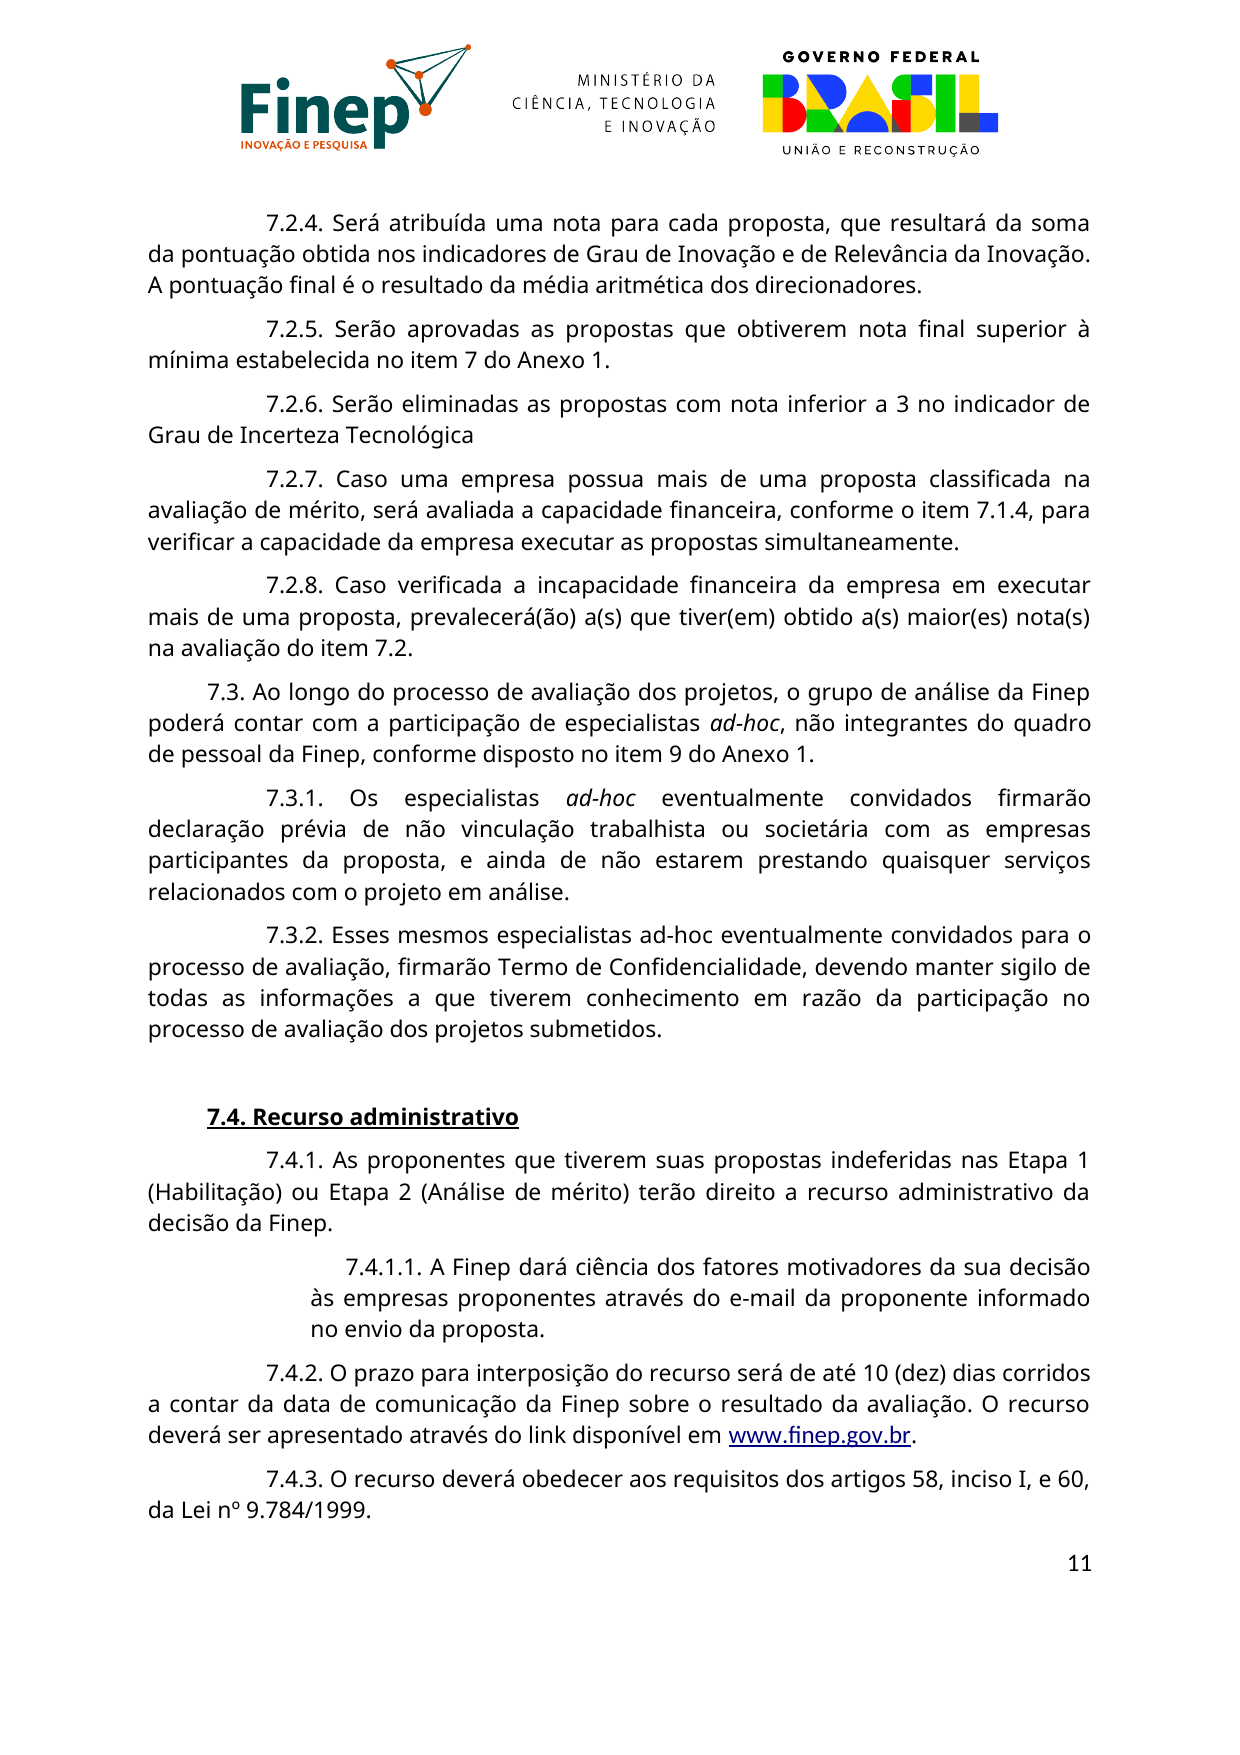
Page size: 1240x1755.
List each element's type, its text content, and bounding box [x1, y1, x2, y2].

list 7.4.1.1. A Finep dará ciência dos fatores motivadores da sua decisão às empresas proponentes através do e-mail da proponente informado no envio da proposta. [310, 1251, 1092, 1344]
text 7.3. Ao longo do processo de avaliação dos projetos, o grupo de análise da Finep poderá contar com a participação de especialistas ad-hoc, não integrantes do quadro de pessoal da Finep, conforme disposto no item 9 do Anexo 1. [148, 676, 1092, 769]
text 7.3.2. Esses mesmos especialistas ad-hoc eventualmente convidados para o processo de avaliação, firmarão Termo de Confidencialidade, devendo manter sigilo de todas as informações a que tiverem conhecimento em razão da participação no processo de avaliação dos projetos submetidos. [148, 919, 1092, 1044]
text 7.4.1. As proponentes que tiverem suas propostas indeferidas nas Etapa 1 (Habilitação) ou Etapa 2 (Análise de mérito) terão direito a recurso administrativo da decisão da Finep. [148, 1144, 1092, 1238]
text 7.2.5. Serão aprovadas as propostas que obtiverem nota final superior à mínima estabelecida no item 7 do Anexo 1. [148, 313, 1092, 376]
text 7.2.7. Caso uma empresa possua mais de uma proposta classificada na avaliação de mérito, será avaliada a capacidade financeira, conforme o item 7.1.4, para verificar a capacidade da empresa executar as propostas simultaneamente. [148, 463, 1092, 557]
text 7.4.3. O recurso deverá obedecer aos requisitos dos artigos 58, inciso I, e 60, da Lei nº 9.784/1999. [148, 1463, 1092, 1526]
text 7.2.6. Serão eliminadas as propostas com nota inferior a 3 no indicador de Grau de Incerteza Tecnológica [148, 388, 1092, 451]
text 7.4. Recurso administrativo [148, 1101, 1092, 1132]
text 7.2.4. Será atribuída uma nota para cada proposta, que resultará da soma da pontuação obtida nos indicadores de Grau de Inovação e de Relevância da Inovação. A pontuação final é o resultado da média aritmética dos direcionadores. [148, 207, 1092, 301]
text 7.4.2. O prazo para interposição do recurso será de até 10 (dez) dias corridos a contar da data de comunicação da Finep sobre o resultado da avaliação. O recurso deverá ser apresentado através do link disponível em www.finep.gov.br. [148, 1357, 1092, 1451]
text 7.3.1. Os especialistas ad-hoc eventualmente convidados firmarão declaração prévia de não vinculação trabalhista ou societária com as empresas participantes da proposta, e ainda de não estarem prestando quaisquer serviços relacionados com o projeto em análise. [148, 782, 1092, 907]
text 7.2.8. Caso verificada a incapacidade financeira da empresa em executar mais de uma proposta, prevalecerá(ão) a(s) que tiver(em) obtido a(s) maior(es) nota(s) na avaliação do item 7.2. [148, 569, 1092, 663]
